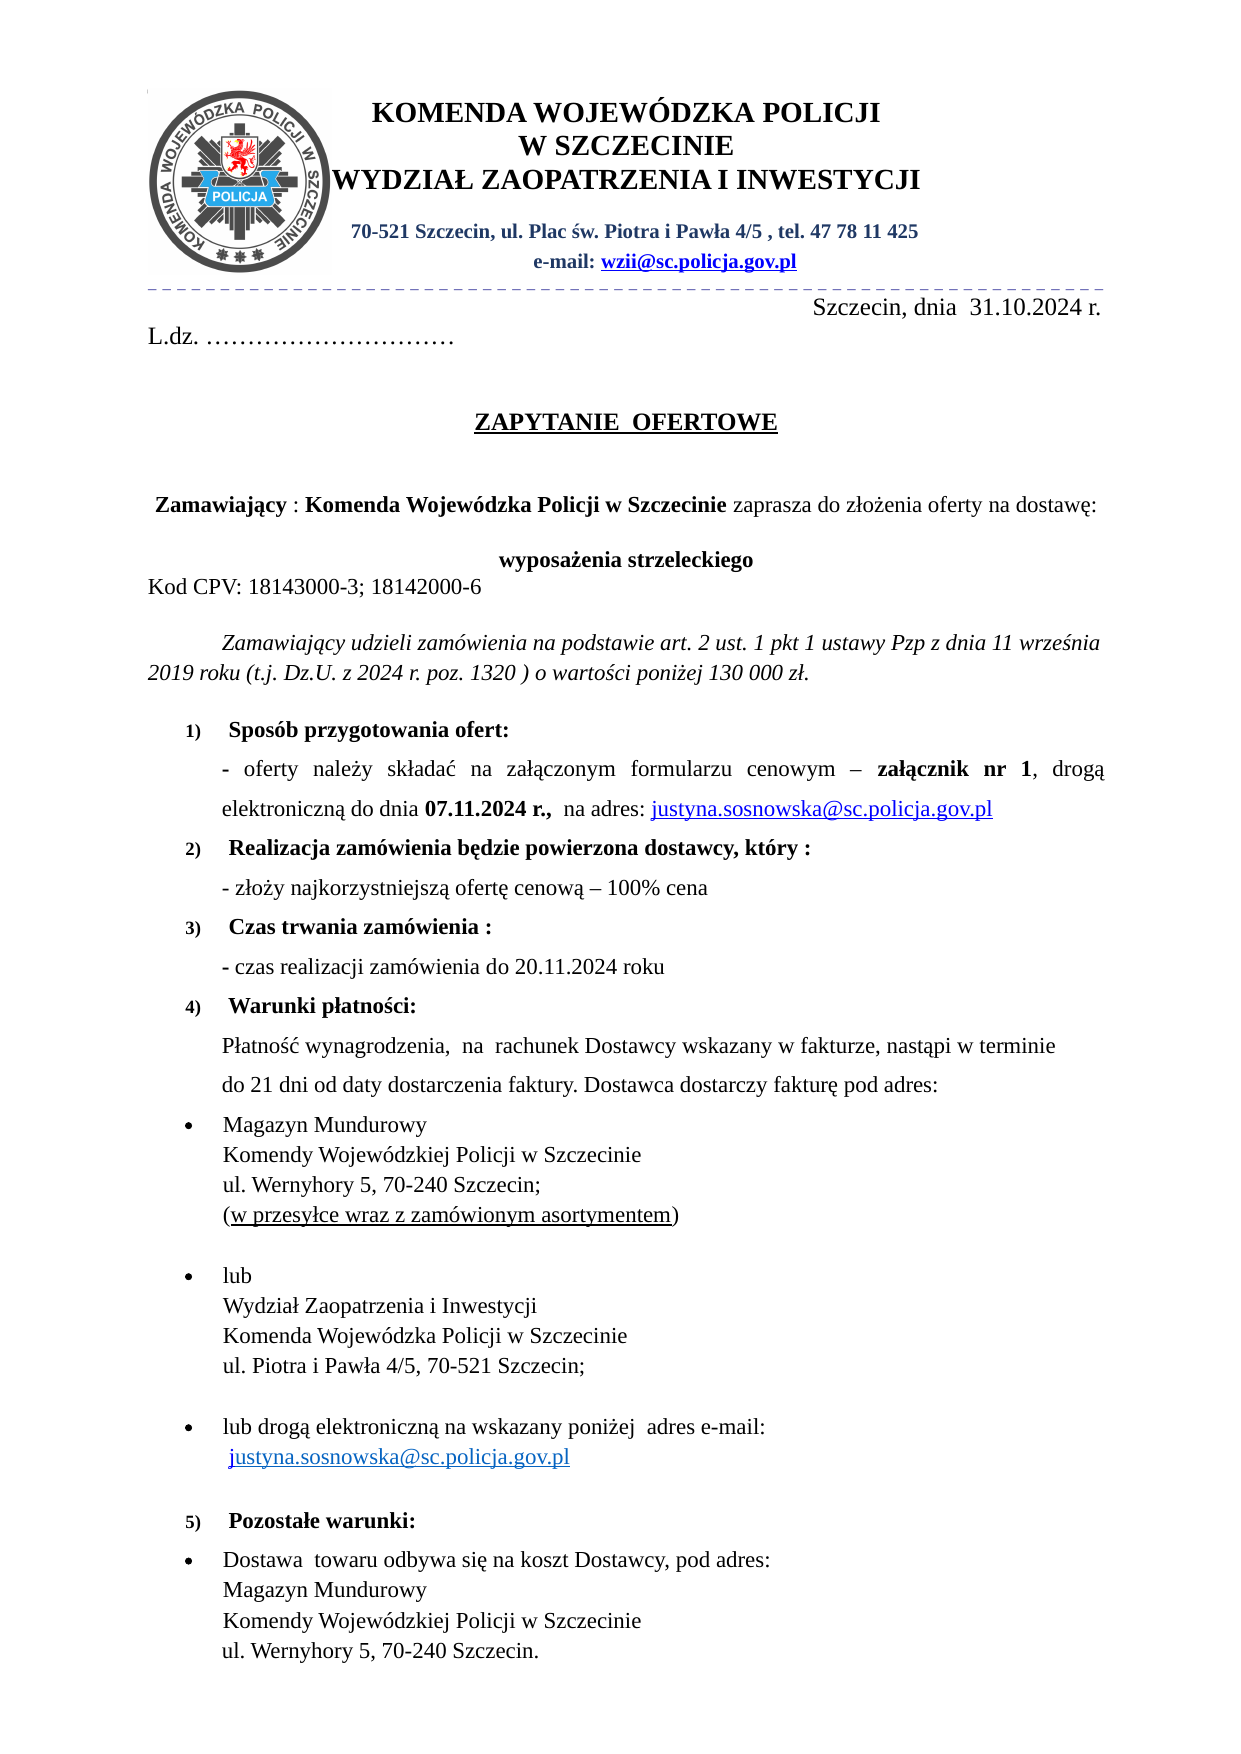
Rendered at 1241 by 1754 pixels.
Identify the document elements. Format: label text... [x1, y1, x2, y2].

list Realizacja zamówienia będzie powierzona dostawcy, który : [185, 834, 1104, 861]
text - złoży najkorzystniejszą ofertę cenową – 100% cena [148, 874, 1104, 900]
text Zamawiający : Komenda Wojewódzka Policji w Szczecinie zaprasza do złożenia oferty na dostawę: [148, 491, 1104, 518]
text Kod CPV: 18143000-3; 18142000-6 [148, 573, 1104, 599]
list justyna.sosnowska@sc.policja.gov.pl [185, 1443, 1104, 1502]
text L.dz. ………………………… [148, 321, 1104, 350]
list Sposób przygotowania ofert: [185, 716, 1104, 742]
list lub Wydział Zaopatrzenia i Inwestycji [185, 1262, 1104, 1318]
text (w przesyłce wraz z zamówionym asortymentem) [223, 1201, 1104, 1228]
list lub drogą elektroniczną na wskazany poniżej adres e-mail: [185, 1413, 1104, 1439]
list Czas trwania zamówienia : [185, 913, 1104, 940]
text Komendy Wojewódzkiej Policji w Szczecinie [223, 1141, 1104, 1167]
text ZAPYTANIE OFERTOWE [148, 407, 1104, 436]
text Płatność wynagrodzenia, na rachunek Dostawcy wskazany w fakturze, nastąpi w terminie [148, 1032, 1104, 1058]
text ul. Wernyhory 5, 70-240 Szczecin. [222, 1637, 1104, 1663]
text Szczecin, dnia 31.10.2024 r. [148, 292, 1104, 321]
text ul. Wernyhory 5, 70-240 Szczecin; [223, 1171, 1104, 1198]
list Magazyn Mundurowy [185, 1111, 1104, 1137]
text ul. Piotra i Pawła 4/5, 70-521 Szczecin; [223, 1352, 1104, 1379]
text wyposażenia strzeleckiego [148, 546, 1104, 573]
text do 21 dni od daty dostarczenia faktury. Dostawca dostarczy fakturę pod adres: [148, 1071, 1104, 1098]
text Komendy Wojewódzkiej Policji w Szczecinie [223, 1607, 1104, 1633]
text Komenda Wojewódzka Policji w Szczecinie [223, 1322, 1104, 1349]
text - oferty należy składać na załączonym formularzu cenowym – załącznik nr 1, drogą elektroniczną do dnia 07.11.2024 r., na adres: justyna.sosnowska@sc.policja.gov.pl [222, 756, 1104, 821]
picture [147, 88, 332, 275]
list Warunki płatności: [185, 992, 1104, 1019]
text - czas realizacji zamówienia do 20.11.2024 roku [148, 953, 1104, 979]
text Zamawiający udzieli zamówienia na podstawie art. 2 ust. 1 pkt 1 ustawy Pzp z dnia 11 września 2019 roku (t.j. Dz.U. z 2024 r. poz. 1320 ) o wartości poniżej 130 000 zł. [148, 629, 1104, 686]
list Dostawa towaru odbywa się na koszt Dostawcy, pod adres: Magazyn Mundurowy [185, 1546, 1104, 1603]
list Pozostałe warunki: [185, 1507, 1104, 1533]
